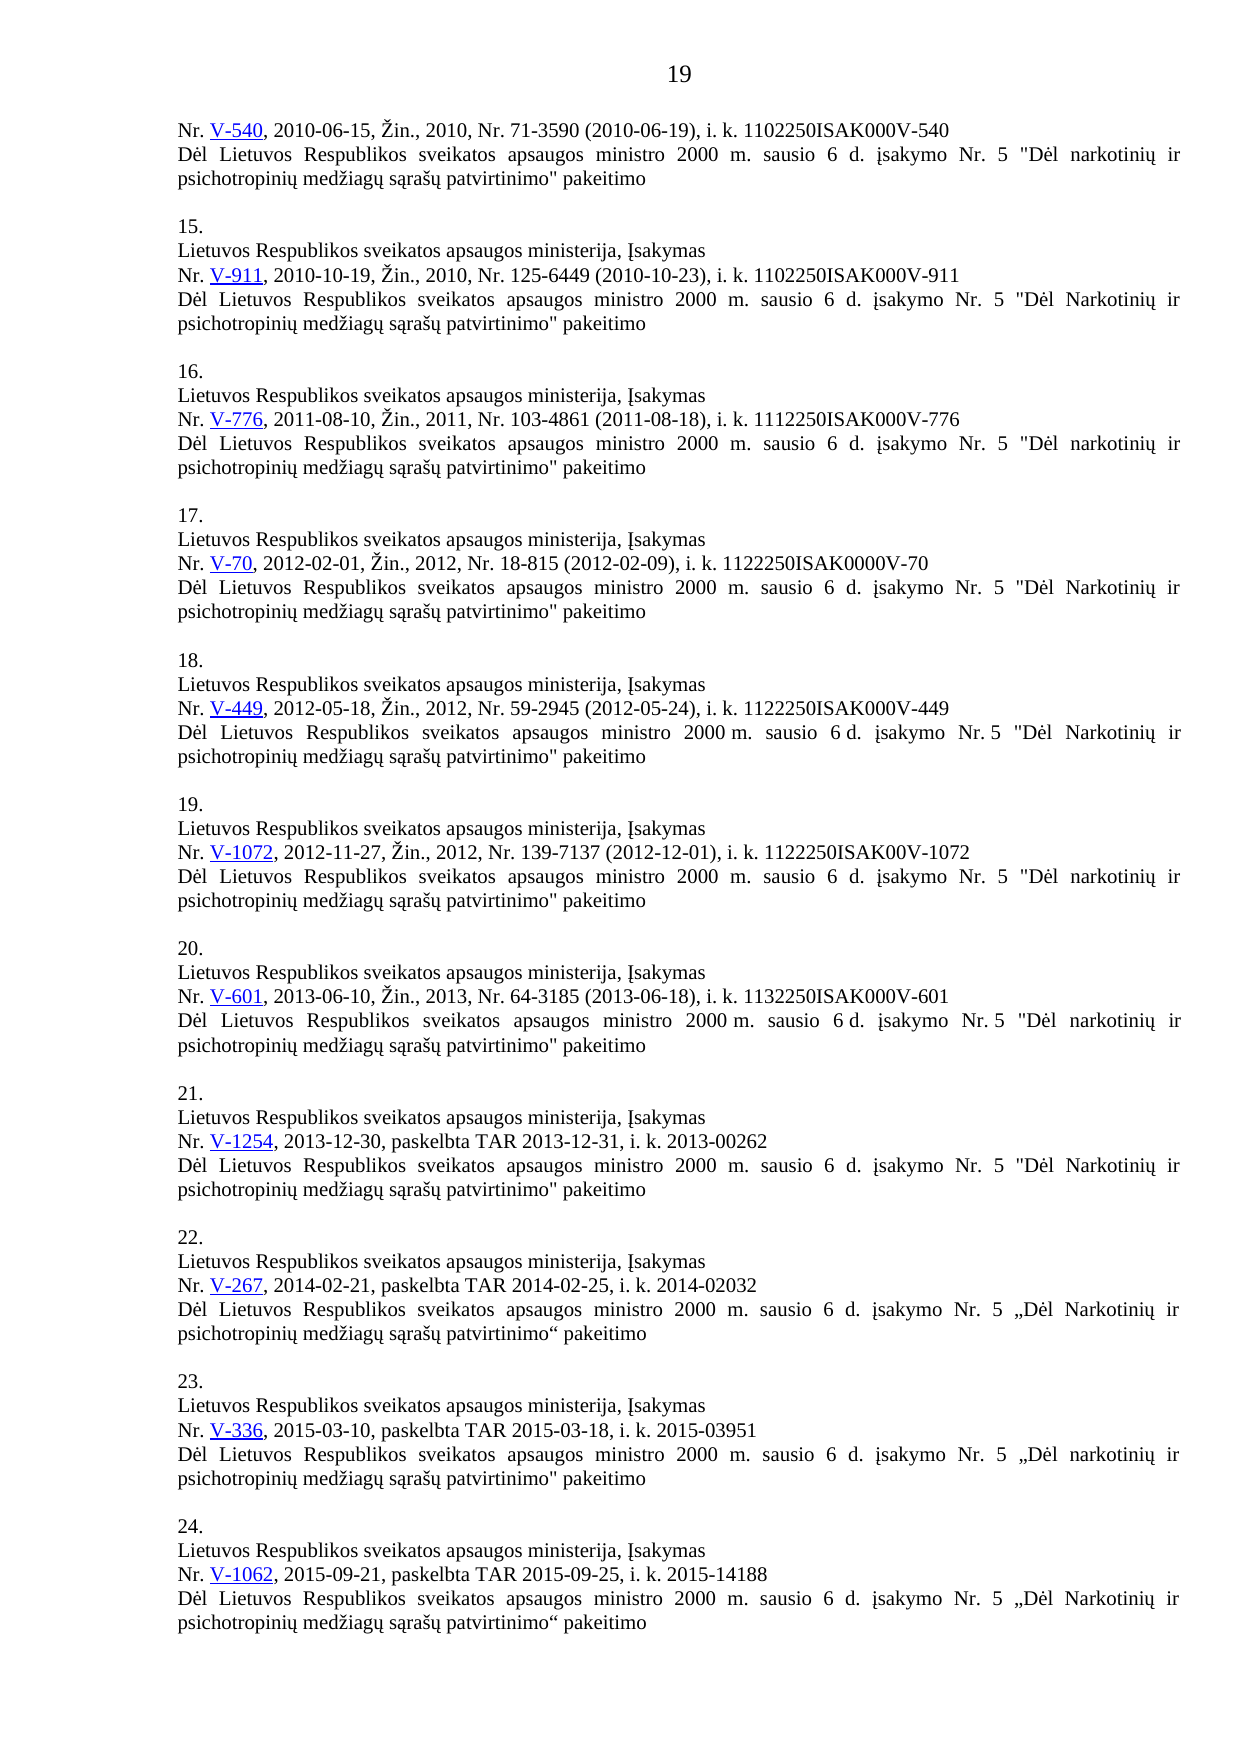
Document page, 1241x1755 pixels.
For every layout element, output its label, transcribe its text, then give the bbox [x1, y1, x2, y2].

text Nr. V-1062, 2015-09-21, paskelbta TAR 2015-09-25, i. k. 2015-14188 [177, 1562, 1181, 1586]
text Lietuvos Respublikos sveikatos apsaugos ministerija, Įsakymas [177, 672, 1181, 696]
text Dėl Lietuvos Respublikos sveikatos apsaugos ministro 2000 m. sausio 6 d. įsakymo Nr. 5 "Dėl narkotinių ir psichotropinių medžiagų sąrašų patvirtinimo" pakeitimo [177, 142, 1181, 190]
text Lietuvos Respublikos sveikatos apsaugos ministerija, Įsakymas [177, 527, 1181, 551]
text 21. [177, 1081, 1181, 1105]
text Dėl Lietuvos Respublikos sveikatos apsaugos ministro 2000 m. sausio 6 d. įsakymo Nr. 5 "Dėl Narkotinių ir psichotropinių medžiagų sąrašų patvirtinimo" pakeitimo [177, 720, 1181, 768]
text 24. [177, 1514, 1181, 1538]
text Nr. V-776, 2011-08-10, Žin., 2011, Nr. 103-4861 (2011-08-18), i. k. 1112250ISAK000V-776 [177, 407, 1181, 431]
text 20. [177, 936, 1181, 960]
text Dėl Lietuvos Respublikos sveikatos apsaugos ministro 2000 m. sausio 6 d. įsakymo Nr. 5 "Dėl narkotinių ir psichotropinių medžiagų sąrašų patvirtinimo" pakeitimo [177, 431, 1181, 479]
text Nr. V-449, 2012-05-18, Žin., 2012, Nr. 59-2945 (2012-05-24), i. k. 1122250ISAK000V-449 [177, 696, 1181, 720]
text 19. [177, 792, 1181, 816]
text Lietuvos Respublikos sveikatos apsaugos ministerija, Įsakymas [177, 383, 1181, 407]
text Nr. V-540, 2010-06-15, Žin., 2010, Nr. 71-3590 (2010-06-19), i. k. 1102250ISAK000V-540 [177, 118, 1181, 142]
text Lietuvos Respublikos sveikatos apsaugos ministerija, Įsakymas [177, 1538, 1181, 1562]
text Dėl Lietuvos Respublikos sveikatos apsaugos ministro 2000 m. sausio 6 d. įsakymo Nr. 5 „Dėl narkotinių ir psichotropinių medžiagų sąrašų patvirtinimo" pakeitimo [177, 1442, 1181, 1490]
text Nr. V-336, 2015-03-10, paskelbta TAR 2015-03-18, i. k. 2015-03951 [177, 1417, 1181, 1442]
text Dėl Lietuvos Respublikos sveikatos apsaugos ministro 2000 m. sausio 6 d. įsakymo Nr. 5 "Dėl Narkotinių ir psichotropinių medžiagų sąrašų patvirtinimo" pakeitimo [177, 287, 1181, 335]
text Dėl Lietuvos Respublikos sveikatos apsaugos ministro 2000 m. sausio 6 d. įsakymo Nr. 5 "Dėl narkotinių ir psichotropinių medžiagų sąrašų patvirtinimo" pakeitimo [177, 864, 1181, 912]
text Dėl Lietuvos Respublikos sveikatos apsaugos ministro 2000 m. sausio 6 d. įsakymo Nr. 5 „Dėl Narkotinių ir psichotropinių medžiagų sąrašų patvirtinimo“ pakeitimo [177, 1297, 1181, 1345]
text 15. [177, 214, 1181, 238]
text Lietuvos Respublikos sveikatos apsaugos ministerija, Įsakymas [177, 1249, 1181, 1273]
text Lietuvos Respublikos sveikatos apsaugos ministerija, Įsakymas [177, 238, 1181, 262]
text Lietuvos Respublikos sveikatos apsaugos ministerija, Įsakymas [177, 1393, 1181, 1417]
text Lietuvos Respublikos sveikatos apsaugos ministerija, Įsakymas [177, 816, 1181, 840]
text Dėl Lietuvos Respublikos sveikatos apsaugos ministro 2000 m. sausio 6 d. įsakymo Nr. 5 "Dėl Narkotinių ir psichotropinių medžiagų sąrašų patvirtinimo" pakeitimo [177, 575, 1181, 623]
text 23. [177, 1369, 1181, 1393]
text 16. [177, 359, 1181, 383]
text Dėl Lietuvos Respublikos sveikatos apsaugos ministro 2000 m. sausio 6 d. įsakymo Nr. 5 "Dėl narkotinių ir psichotropinių medžiagų sąrašų patvirtinimo" pakeitimo [177, 1008, 1181, 1057]
text 22. [177, 1225, 1181, 1249]
text Nr. V-1254, 2013-12-30, paskelbta TAR 2013-12-31, i. k. 2013-00262 [177, 1129, 1181, 1153]
text Nr. V-70, 2012-02-01, Žin., 2012, Nr. 18-815 (2012-02-09), i. k. 1122250ISAK0000V-70 [177, 551, 1181, 575]
text Nr. V-911, 2010-10-19, Žin., 2010, Nr. 125-6449 (2010-10-23), i. k. 1102250ISAK000V-911 [177, 262, 1181, 287]
text Nr. V-267, 2014-02-21, paskelbta TAR 2014-02-25, i. k. 2014-02032 [177, 1273, 1181, 1297]
text Nr. V-1072, 2012-11-27, Žin., 2012, Nr. 139-7137 (2012-12-01), i. k. 1122250ISAK00V-1072 [177, 840, 1181, 864]
text Lietuvos Respublikos sveikatos apsaugos ministerija, Įsakymas [177, 1105, 1181, 1129]
text Dėl Lietuvos Respublikos sveikatos apsaugos ministro 2000 m. sausio 6 d. įsakymo Nr. 5 „Dėl Narkotinių ir psichotropinių medžiagų sąrašų patvirtinimo“ pakeitimo [177, 1586, 1181, 1634]
text Lietuvos Respublikos sveikatos apsaugos ministerija, Įsakymas [177, 960, 1181, 984]
text 18. [177, 647, 1181, 672]
text Nr. V-601, 2013-06-10, Žin., 2013, Nr. 64-3185 (2013-06-18), i. k. 1132250ISAK000V-601 [177, 984, 1181, 1008]
text Dėl Lietuvos Respublikos sveikatos apsaugos ministro 2000 m. sausio 6 d. įsakymo Nr. 5 "Dėl Narkotinių ir psichotropinių medžiagų sąrašų patvirtinimo" pakeitimo [177, 1153, 1181, 1201]
text 17. [177, 503, 1181, 527]
